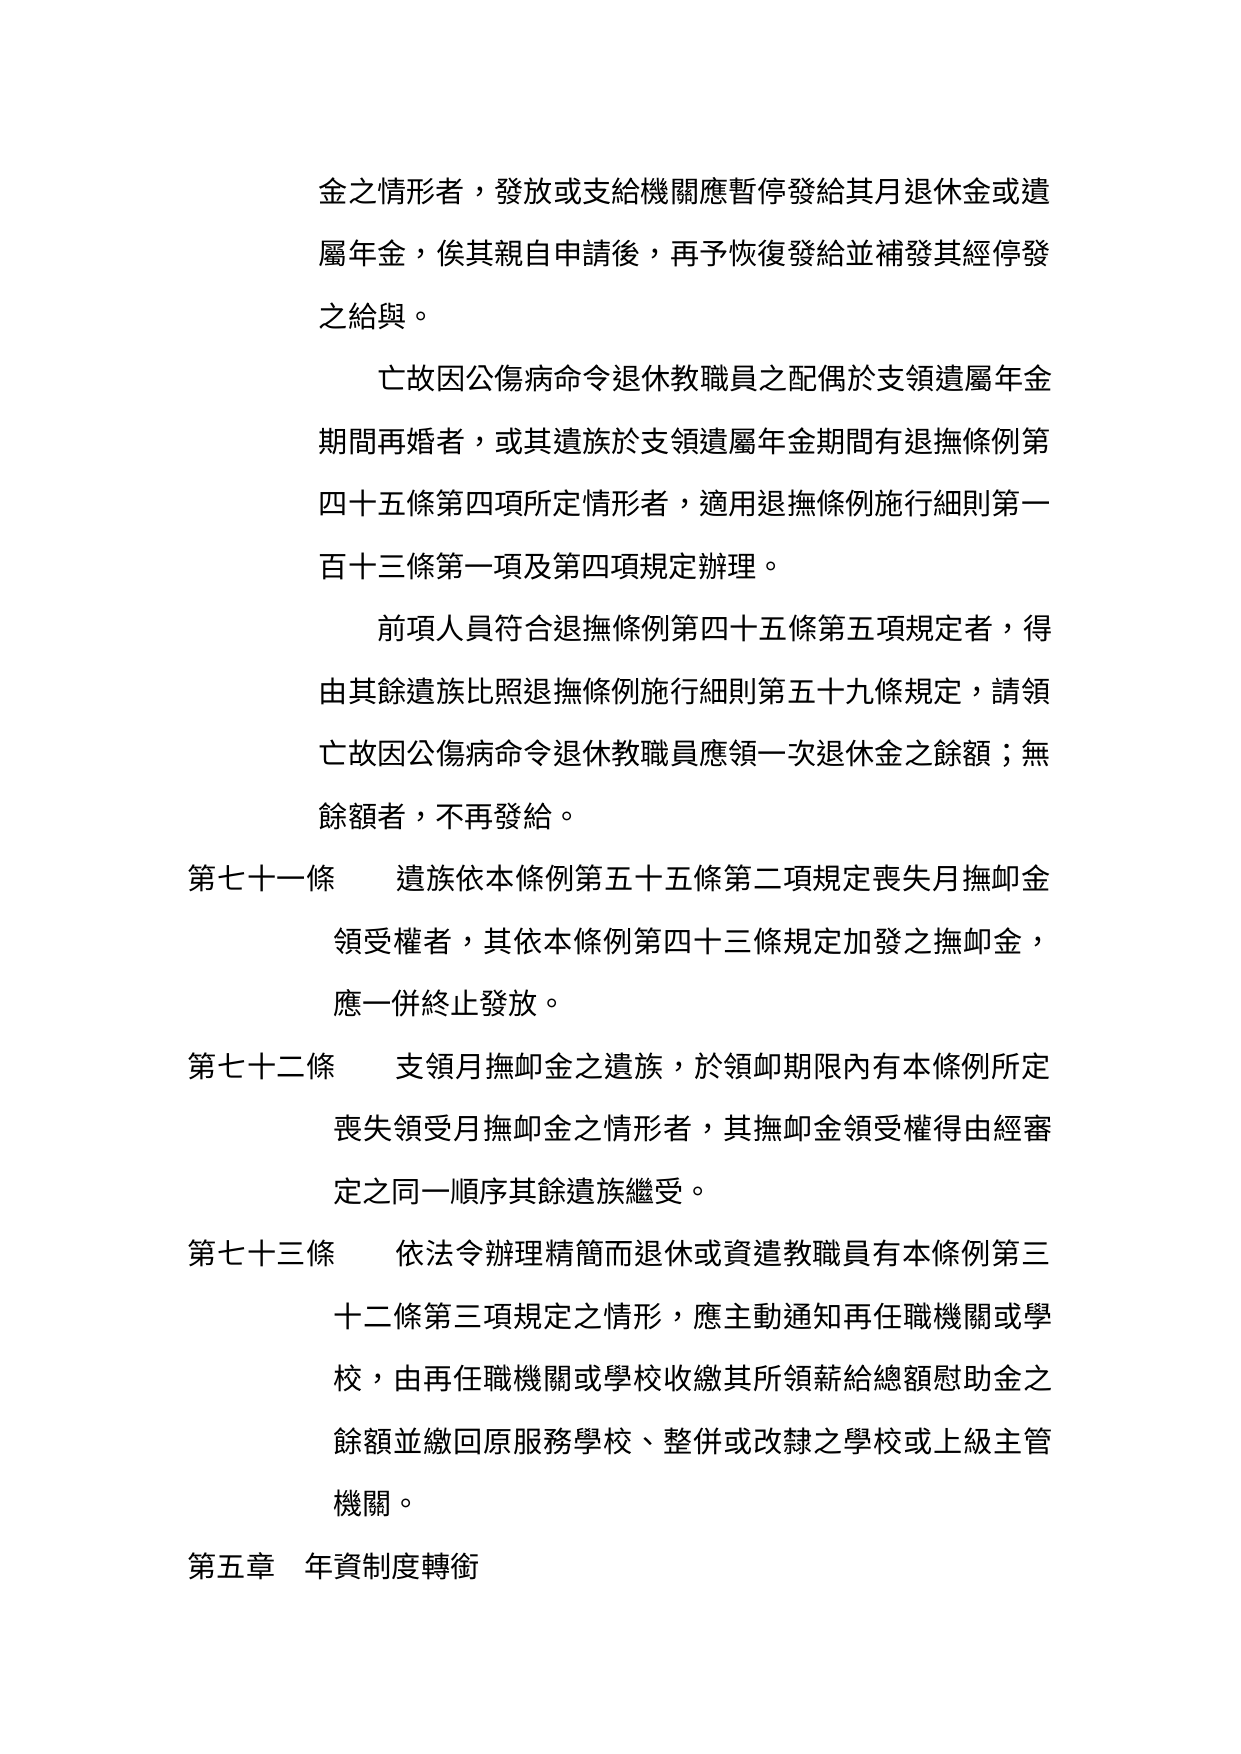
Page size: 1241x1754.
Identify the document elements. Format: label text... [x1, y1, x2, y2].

text 第七十三條 依法令辦理精簡而退休或資遣教職員有本條例第三十二條第三項規定之情形，應主動通知再任職機關或學校，由再任職機關或學校收繳其所領薪給總額慰助金之餘額並繳回原服務學校、整併或改隸之學校或上級主管機關。 [187, 1221, 1053, 1533]
text 第七十二條 支領月撫卹金之遺族，於領卹期限內有本條例所定喪失領受月撫卹金之情形者，其撫卹金領受權得由經審定之同一順序其餘遺族繼受。 [187, 1033, 1053, 1221]
text 第七十一條 遺族依本條例第五十五條第二項規定喪失月撫卹金領受權者，其依本條例第四十三條規定加發之撫卹金，應一併終止發放。 [187, 846, 1053, 1033]
text 第五章 年資制度轉銜 [187, 1533, 1053, 1596]
text 亡故因公傷病命令退休教職員之配偶於支領遺屬年金期間再婚者，或其遺族於支領遺屬年金期間有退撫條例第四十五條第四項所定情形者，適用退撫條例施行細則第一百十三條第一項及第四項規定辦理。 [319, 346, 1053, 596]
text 金之情形者，發放或支給機關應暫停發給其月退休金或遺屬年金，俟其親自申請後，再予恢復發給並補發其經停發之給與。 [319, 158, 1053, 346]
text 前項人員符合退撫條例第四十五條第五項規定者，得由其餘遺族比照退撫條例施行細則第五十九條規定，請領亡故因公傷病命令退休教職員應領一次退休金之餘額；無餘額者，不再發給。 [319, 596, 1053, 846]
